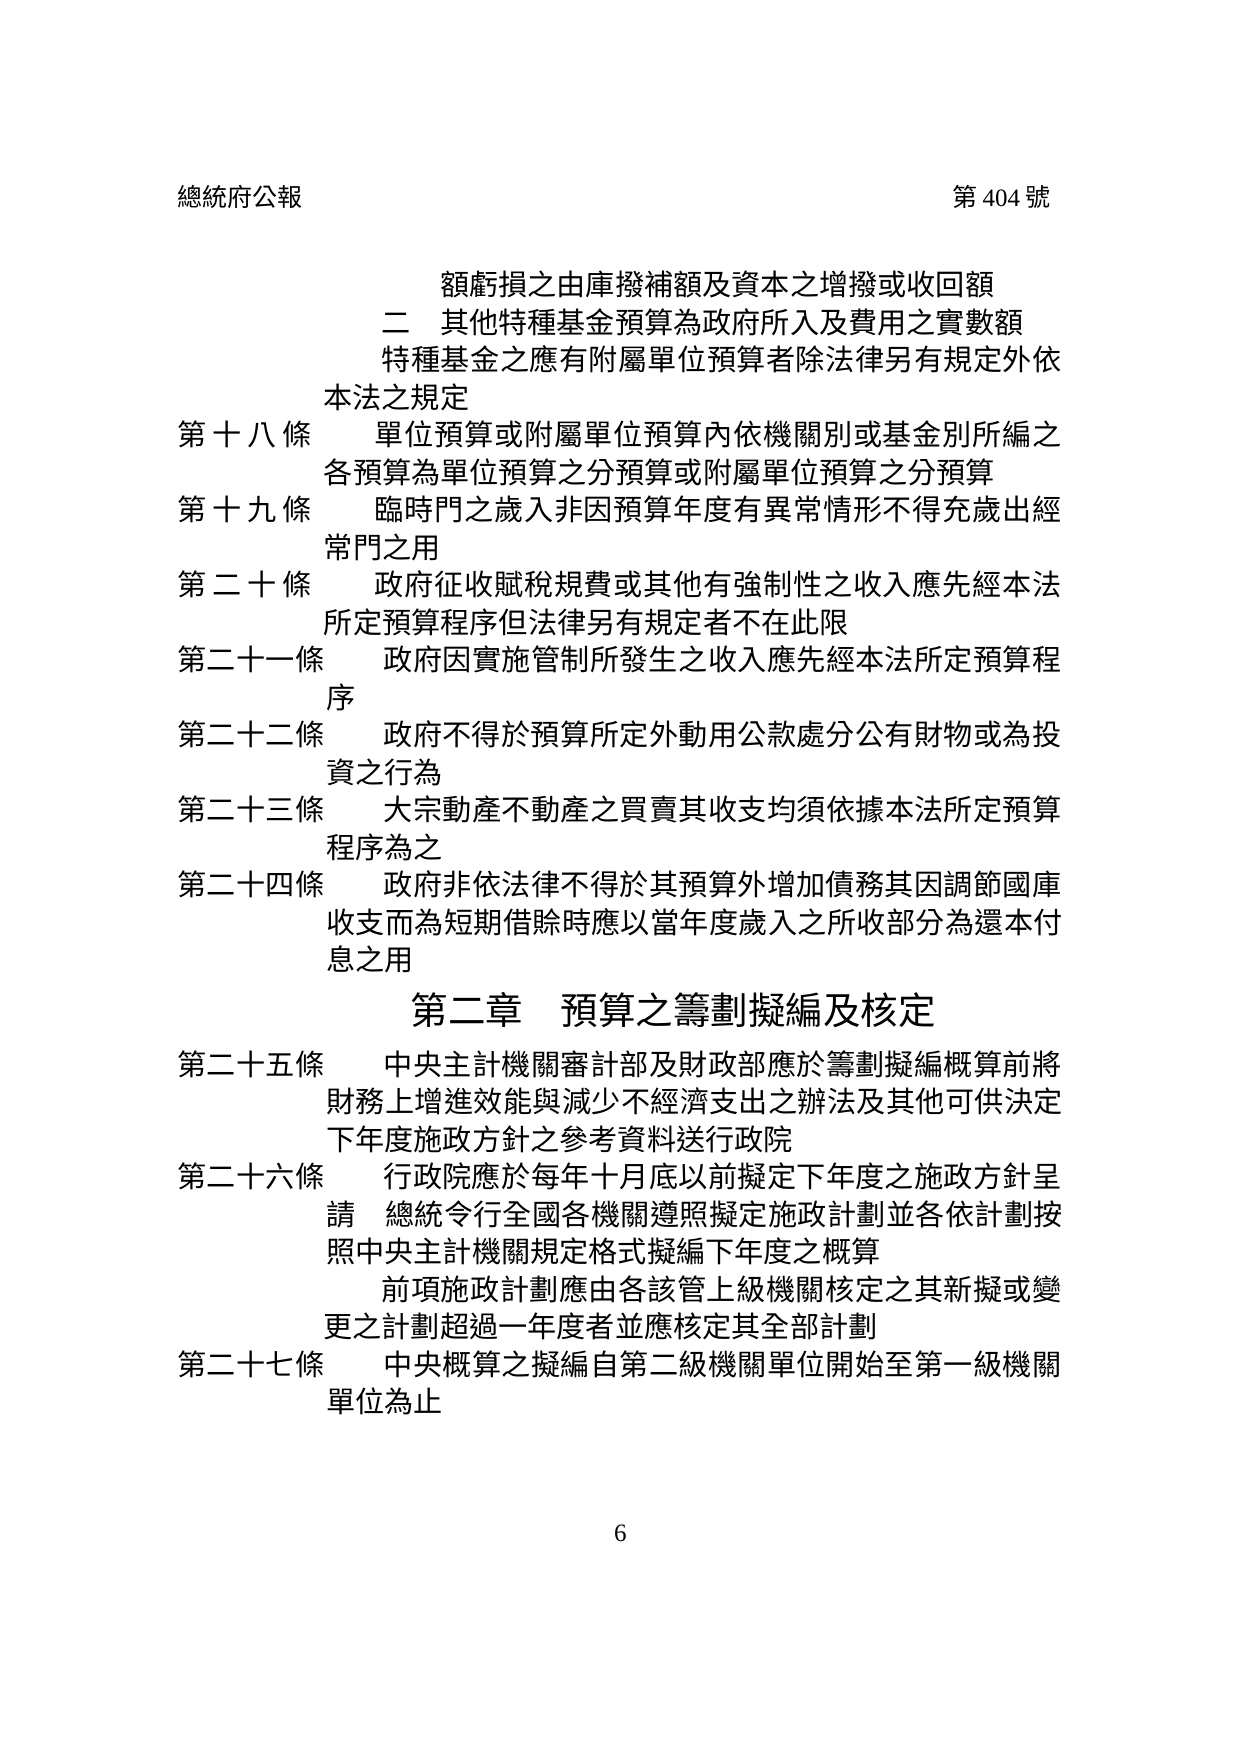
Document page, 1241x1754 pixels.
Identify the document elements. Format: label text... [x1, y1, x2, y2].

text 額虧損之由庫撥補額及資本之增撥或收回額 [381, 266, 1063, 303]
text 第二十七條 中央概算之擬編自第二級機關單位開始至第一級機關單位為止 [177, 1345, 1063, 1420]
text 前項施政計劃應由各該管上級機關核定之其新擬或變更之計劃超過一年度者並應核定其全部計劃 [323, 1270, 1063, 1345]
text 第二十四條 政府非依法律不得於其預算外增加債務其因調節國庫收支而為短期借賒時應以當年度歲入之所收部分為還本付息之用 [177, 866, 1063, 978]
text 第十九條 臨時門之歲入非因預算年度有異常情形不得充歲出經常門之用 [177, 491, 1063, 566]
text 第二十五條 中央主計機關審計部及財政部應於籌劃擬編概算前將財務上增進效能與減少不經濟支出之辦法及其他可供決定下年度施政方針之參考資料送行政院 [177, 1045, 1063, 1157]
text 第二章 預算之籌劃擬編及核定 [411, 991, 1063, 1032]
text 第二十二條 政府不得於預算所定外動用公款處分公有財物或為投資之行為 [177, 716, 1063, 791]
text 第十八條 單位預算或附屬單位預算內依機關別或基金別所編之各預算為單位預算之分預算或附屬單位預算之分預算 [177, 416, 1063, 491]
text 特種基金之應有附屬單位預算者除法律另有規定外依本法之規定 [323, 341, 1063, 416]
text 二 其他特種基金預算為政府所入及費用之實數額 [381, 303, 1063, 341]
text 第二十條 政府征收賦稅規費或其他有強制性之收入應先經本法所定預算程序但法律另有規定者不在此限 [177, 566, 1063, 641]
text 第二十六條 行政院應於每年十月底以前擬定下年度之施政方針呈請 總統令行全國各機關遵照擬定施政計劃並各依計劃按照中央主計機關規定格式擬編下年度之概算 [177, 1157, 1063, 1270]
text 第二十三條 大宗動產不動產之買賣其收支均須依據本法所定預算程序為之 [177, 791, 1063, 866]
text 第二十一條 政府因實施管制所發生之收入應先經本法所定預算程序 [177, 641, 1063, 716]
